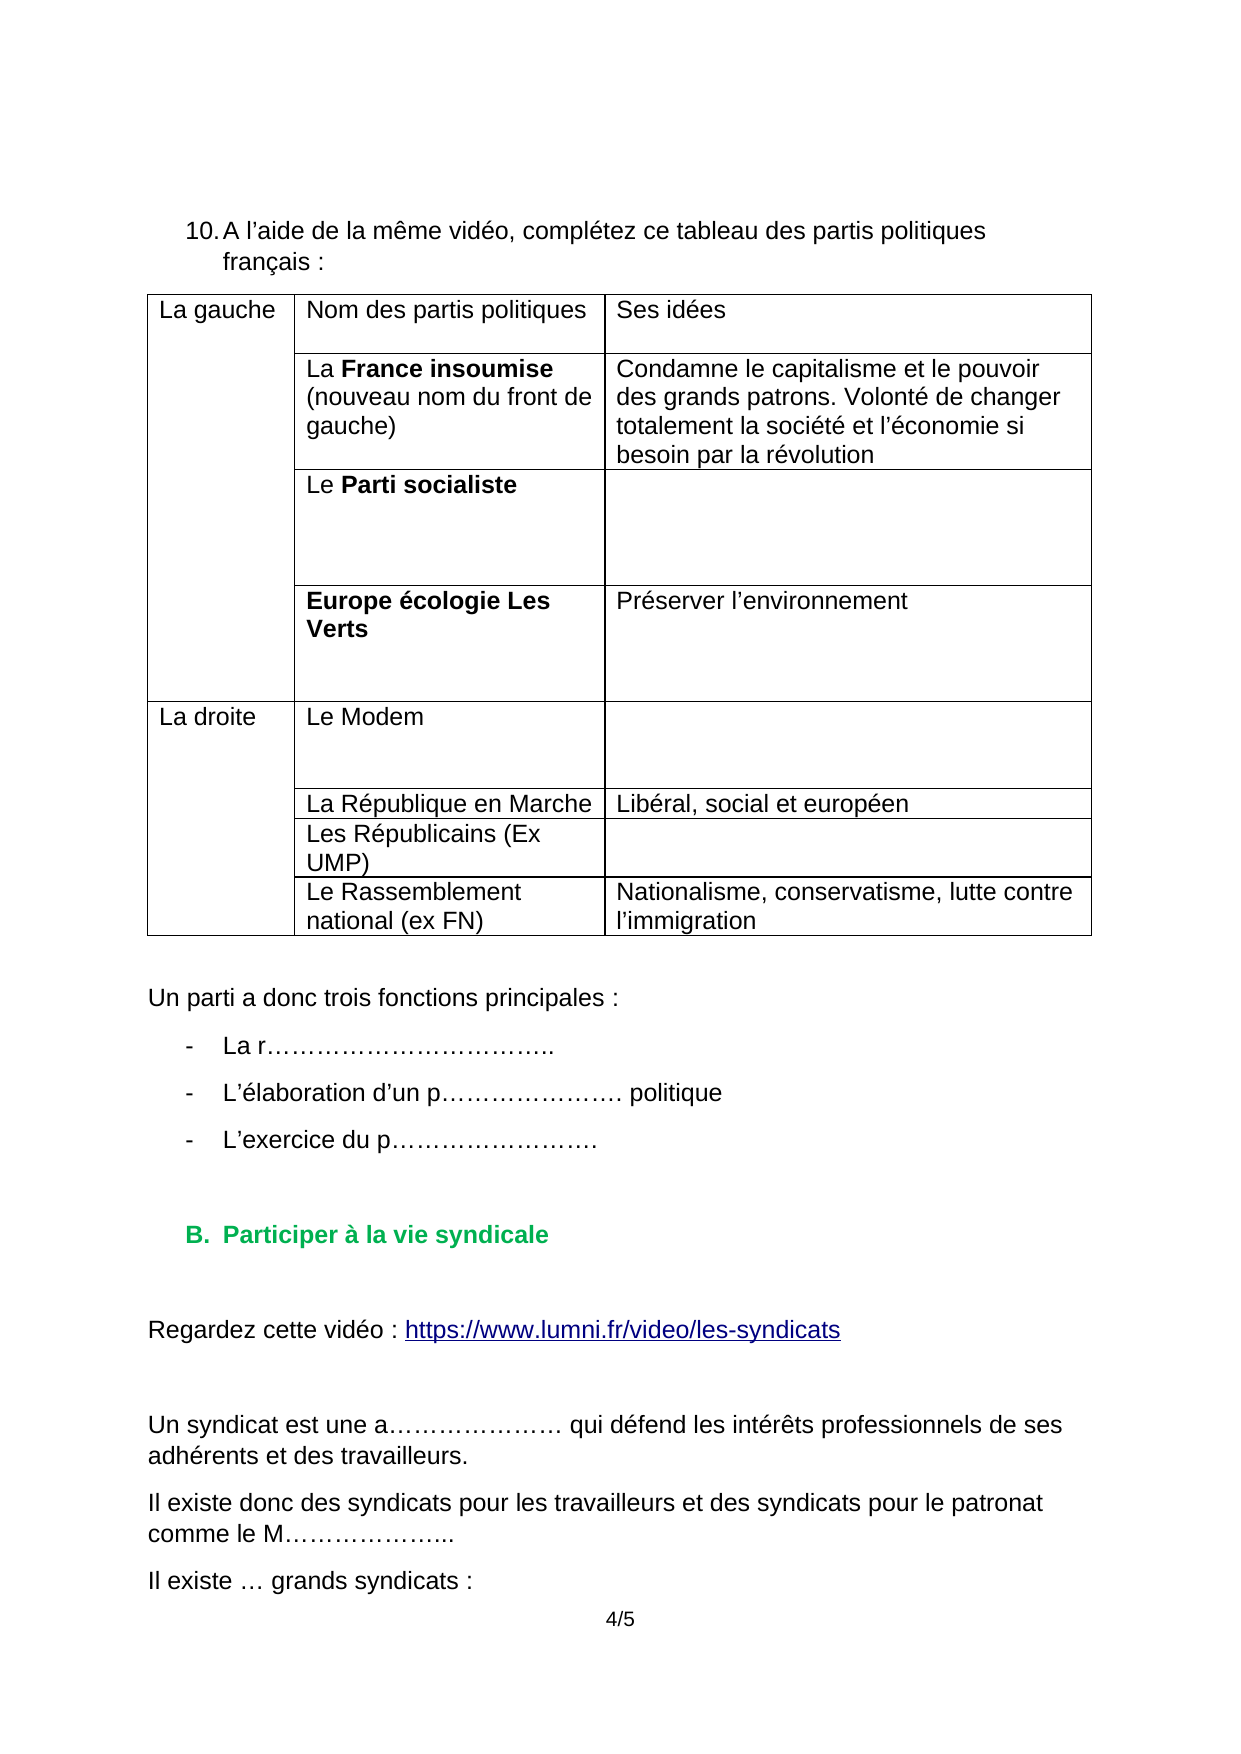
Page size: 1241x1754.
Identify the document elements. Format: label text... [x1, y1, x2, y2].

table_cell Europe écologie Les Verts [295, 586, 604, 701]
table_cell Condamne le capitalisme et le pouvoir des grands patrons. Volonté de changer totalement la société et l’économie si besoin par la révolution [606, 354, 1091, 469]
table_cell Les Républicains (Ex UMP) [295, 819, 604, 876]
text Regardez cette vidéo : https://www.lumni.fr/video/les-syndicats [148, 1315, 1093, 1344]
table_header Ses idées [606, 295, 1091, 353]
text Un syndicat est une a………………… qui défend les intérêts professionnels de ses adhérents et des travailleurs. [148, 1410, 1093, 1469]
list L’exercice du p……………………. [185, 1126, 1093, 1154]
table_cell La République en Marche [295, 789, 604, 818]
table_cell [606, 819, 1091, 876]
list A l’aide de la même vidéo, complétez ce tableau des partis politiques français : [185, 216, 1093, 275]
table_header La gauche [148, 295, 294, 701]
text Il existe … grands syndicats : [148, 1566, 1093, 1595]
table_cell Le Parti socialiste [295, 470, 604, 585]
list Participer à la vie syndicale [185, 1220, 1093, 1249]
table_cell Le Modem [295, 702, 604, 788]
table_cell Libéral, social et européen [606, 789, 1091, 818]
table_header Nom des partis politiques [295, 295, 604, 353]
text Un parti a donc trois fonctions principales : [148, 983, 1093, 1012]
table_cell La droite [148, 702, 294, 935]
list L’élaboration d’un p…………………. politique [185, 1078, 1093, 1107]
table_cell [606, 470, 1091, 585]
table_cell [606, 702, 1091, 788]
table_cell Le Rassemblement national (ex FN) [295, 878, 604, 935]
table_cell Préserver l’environnement [606, 586, 1091, 701]
list La r…………………………….. [185, 1031, 1093, 1059]
table_cell La France insoumise (nouveau nom du front de gauche) [295, 354, 604, 469]
text Il existe donc des syndicats pour les travailleurs et des syndicats pour le patronat comme le M………………... [148, 1488, 1093, 1547]
table_cell Nationalisme, conservatisme, lutte contre l’immigration [606, 878, 1091, 935]
